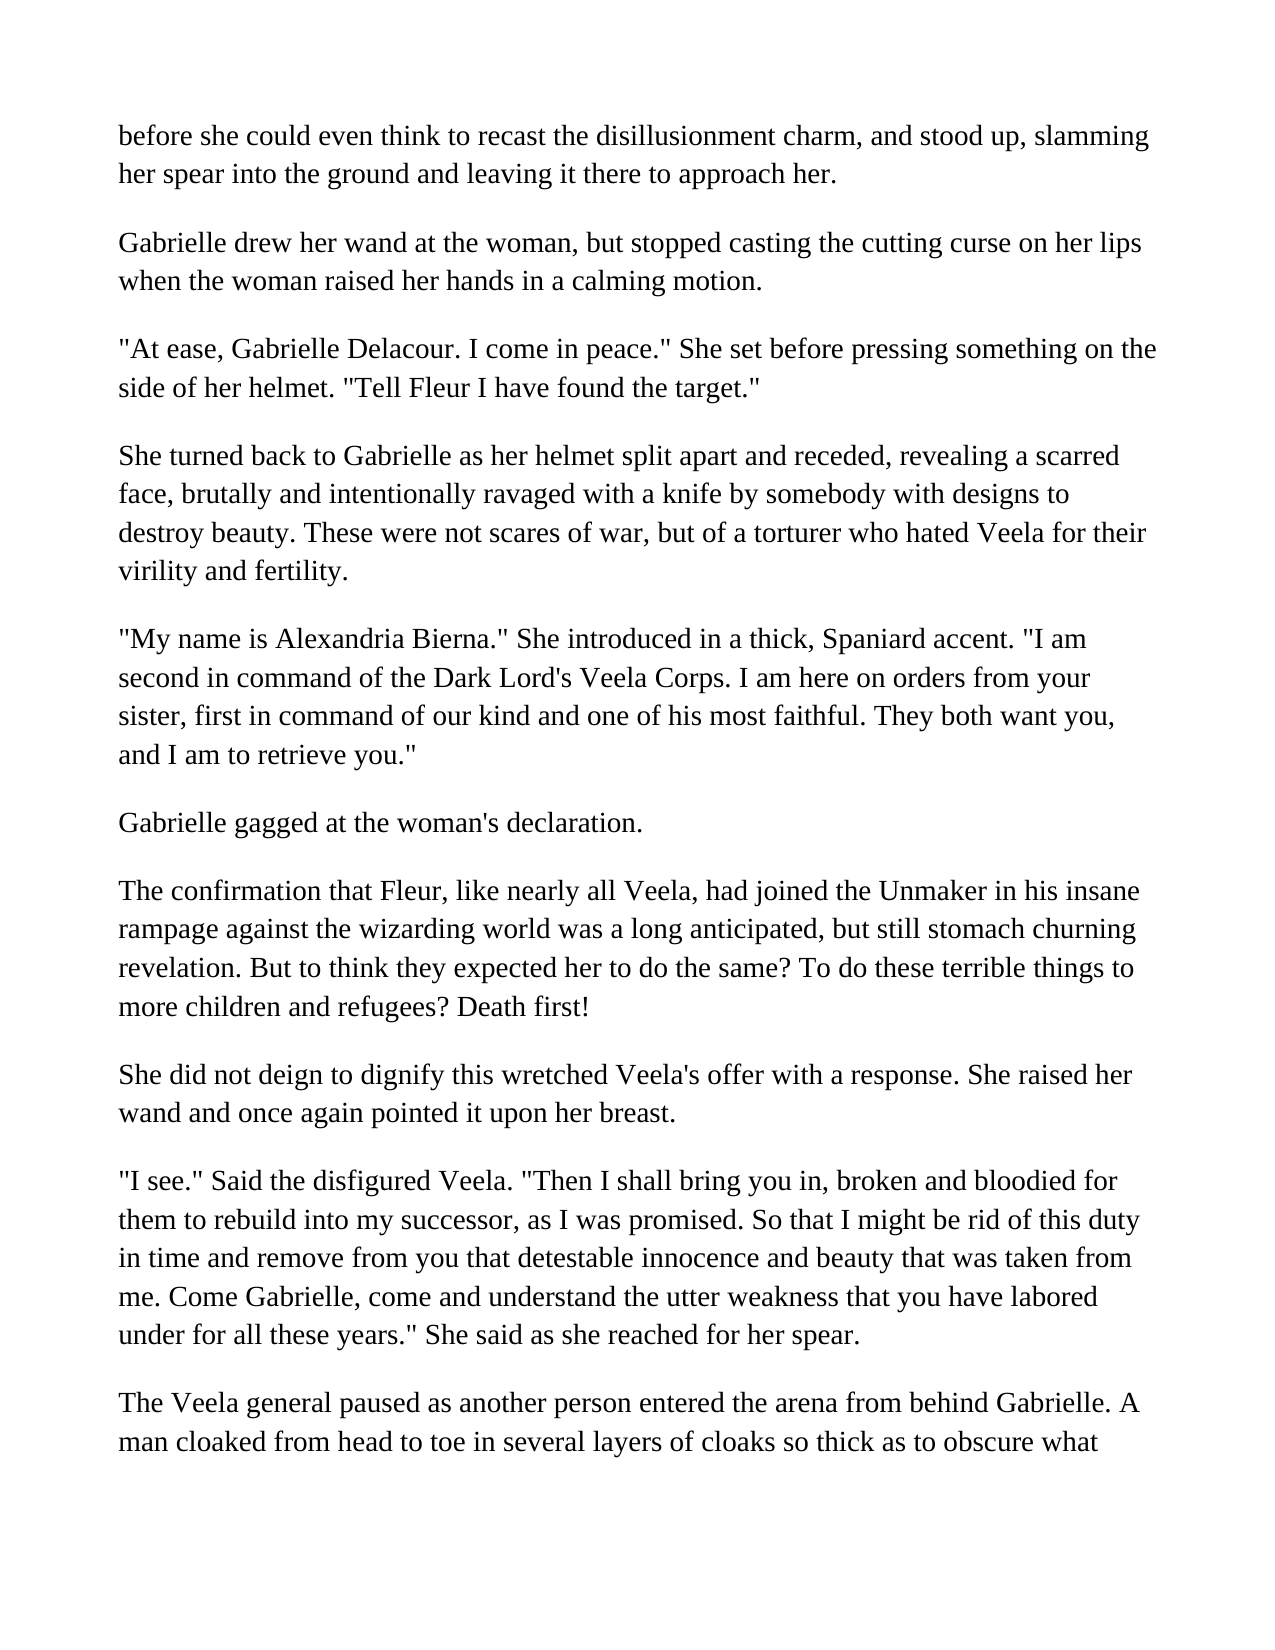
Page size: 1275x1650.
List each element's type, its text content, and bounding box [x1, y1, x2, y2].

text The confirmation that Fleur, like nearly all Veela, had joined the Unmaker in his insane rampage against the wizarding world was a long anticipated, but still stomach churning revelation. But to think they expected her to do the same? To do these terrible things to more children and refugees? Death first! [118, 873, 1157, 1022]
text She did not deign to dignify this wretched Veela's offer with a response. She raised her wand and once again pointed it upon her breast. [118, 1057, 1157, 1129]
text "At ease, Gabrielle Delacour. I come in peace." She set before pressing something on the side of her helmet. "Tell Fleur I have found the target." [118, 331, 1157, 403]
text The Veela general paused as another person entered the arena from behind Gabrielle. A man cloaked from head to toe in several layers of cloaks so thick as to obscure what [118, 1386, 1157, 1458]
text Gabrielle drew her wand at the woman, but stopped casting the cutting curse on her lips when the woman raised her hands in a calming motion. [118, 225, 1157, 297]
text before she could even think to recast the disillusionment charm, and stood up, slamming her spear into the ground and leaving it there to approach her. [118, 118, 1157, 190]
text "I see." Said the disfigured Veela. "Then I shall bring you in, broken and bloodied for them to rebuild into my successor, as I was promised. So that I might be rid of this duty in time and remove from you that detestable innocence and beauty that was taken from me. Come Gabrielle, come and understand the utter weakness that you have labored under for all these years." She said as she reached for her spear. [118, 1163, 1157, 1351]
text She turned back to Gabrielle as her helmet split apart and receded, revealing a scarred face, brutally and intentionally ravaged with a knife by somebody with designs to destroy beauty. These were not scares of war, but of a torturer who hated Veela for their virility and fertility. [118, 438, 1157, 587]
text "My name is Alexandria Bierna." She introduced in a thick, Spaniard accent. "I am second in command of the Dark Lord's Veela Corps. I am here on orders from your sister, first in command of our kind and one of his most faithful. They both want you, and I am to retrieve you." [118, 621, 1157, 771]
text Gabrielle gagged at the woman's declaration. [118, 805, 1157, 839]
